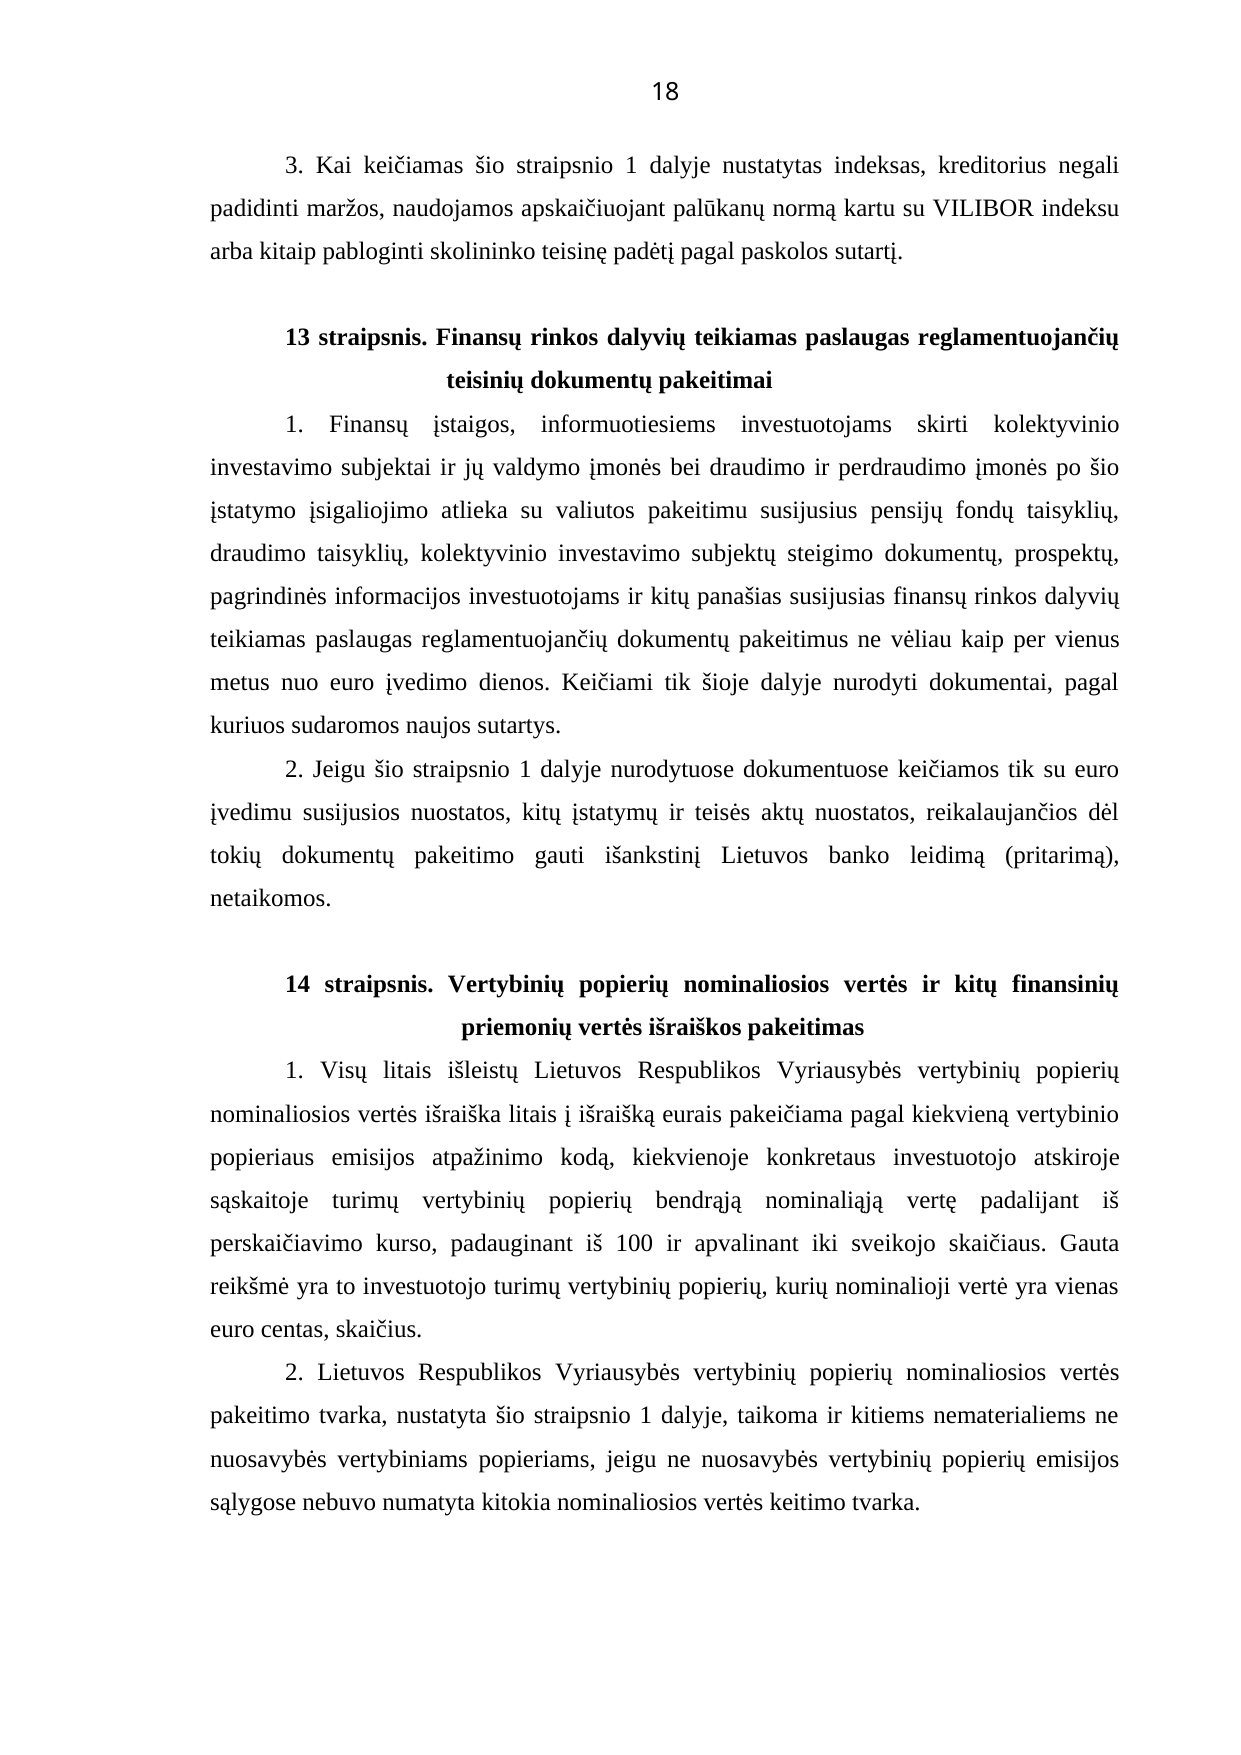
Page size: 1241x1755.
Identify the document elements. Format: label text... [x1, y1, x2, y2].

text 1. Finansų įstaigos, informuotiesiems investuotojams skirti kolektyvinio investavimo subjektai ir jų valdymo įmonės bei draudimo ir perdraudimo įmonės po šio įstatymo įsigaliojimo atlieka su valiutos pakeitimu susijusius pensijų fondų taisyklių, draudimo taisyklių, kolektyvinio investavimo subjektų steigimo dokumentų, prospektų, pagrindinės informacijos investuotojams ir kitų panašias susijusias finansų rinkos dalyvių teikiamas paslaugas reglamentuojančių dokumentų pakeitimus ne vėliau kaip per vienus metus nuo euro įvedimo dienos. Keičiami tik šioje dalyje nurodyti dokumentai, pagal kuriuos sudaromos naujos sutartys. [210, 409, 1120, 739]
text 14 straipsnis. Vertybinių popierių nominaliosios vertės ir kitų finansinių priemonių vertės išraiškos pakeitimas [285, 969, 1120, 1041]
text 3. Kai keičiamas šio straipsnio 1 dalyje nustatytas indeksas, kreditorius negali padidinti maržos, naudojamos apskaičiuojant palūkanų normą kartu su VILIBOR indeksu arba kitaip pabloginti skolininko teisinę padėtį pagal paskolos sutartį. [210, 150, 1120, 265]
text 2. Lietuvos Respublikos Vyriausybės vertybinių popierių nominaliosios vertės pakeitimo tvarka, nustatyta šio straipsnio 1 dalyje, taikoma ir kitiems nematerialiems ne nuosavybės vertybiniams popieriams, jeigu ne nuosavybės vertybinių popierių emisijos sąlygose nebuvo numatyta kitokia nominaliosios vertės keitimo tvarka. [210, 1357, 1120, 1516]
text 13 straipsnis. Finansų rinkos dalyvių teikiamas paslaugas reglamentuojančių teisinių dokumentų pakeitimai [285, 322, 1120, 394]
text 2. Jeigu šio straipsnio 1 dalyje nurodytuose dokumentuose keičiamos tik su euro įvedimu susijusios nuostatos, kitų įstatymų ir teisės aktų nuostatos, reikalaujančios dėl tokių dokumentų pakeitimo gauti išankstinį Lietuvos banko leidimą (pritarimą), netaikomos. [210, 754, 1120, 912]
text 1. Visų litais išleistų Lietuvos Respublikos Vyriausybės vertybinių popierių nominaliosios vertės išraiška litais į išraišką eurais pakeičiama pagal kiekvieną vertybinio popieriaus emisijos atpažinimo kodą, kiekvienoje konkretaus investuotojo atskiroje sąskaitoje turimų vertybinių popierių bendrąją nominaliąją vertę padalijant iš perskaičiavimo kurso, padauginant iš 100 ir apvalinant iki sveikojo skaičiaus. Gauta reikšmė yra to investuotojo turimų vertybinių popierių, kurių nominalioji vertė yra vienas euro centas, skaičius. [210, 1056, 1120, 1343]
